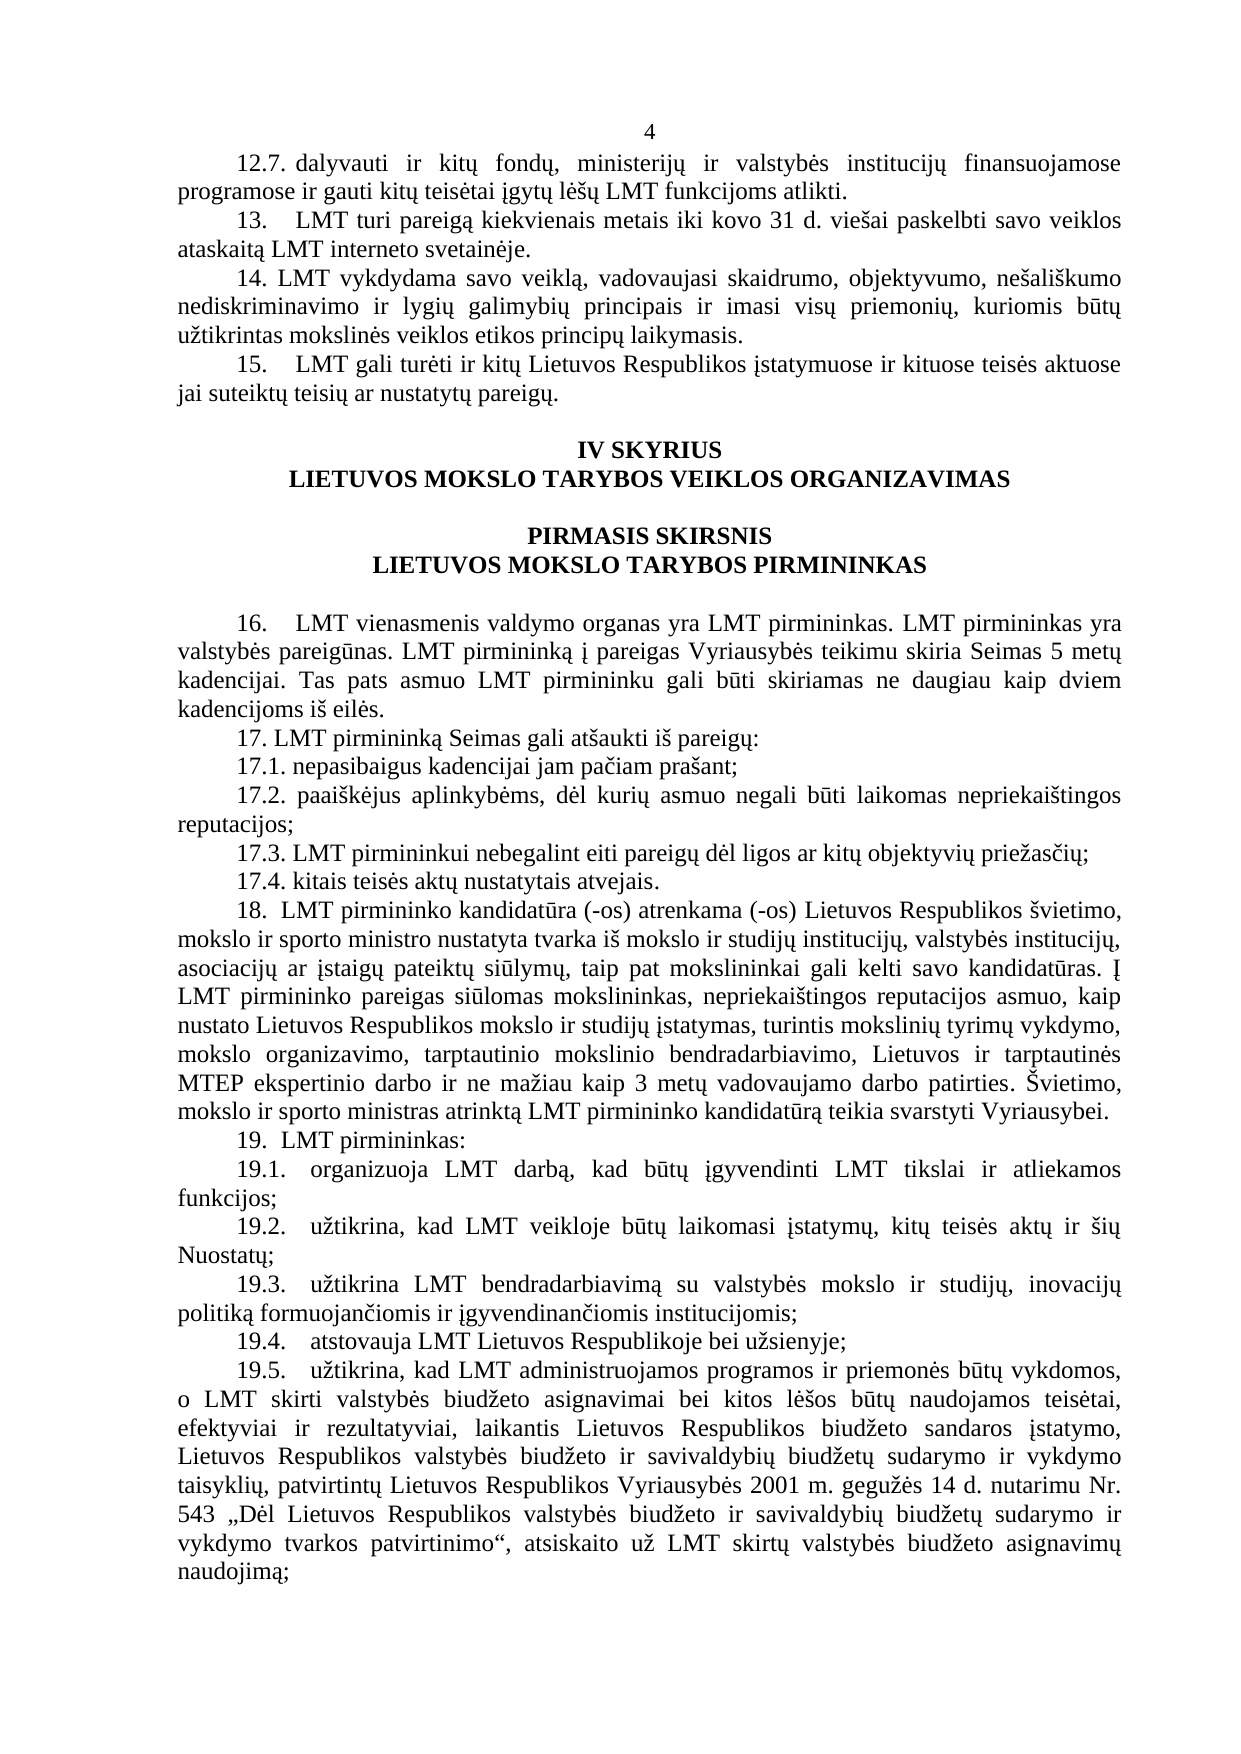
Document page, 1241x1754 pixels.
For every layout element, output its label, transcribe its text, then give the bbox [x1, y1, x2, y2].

text 19. LMT pirmininkas: [177, 1125, 1122, 1154]
text LIETUVOS MOKSLO TARYBOS PIRMININKAS [177, 550, 1122, 579]
text 12.7. dalyvauti ir kitų fondų, ministerijų ir valstybės institucijų finansuojamose programose ir gauti kitų teisėtai įgytų lėšų LMT funkcijoms atlikti. [177, 148, 1122, 205]
text 17.4. kitais teisės aktų nustatytais atvejais. [177, 866, 1122, 895]
text 15. LMT gali turėti ir kitų Lietuvos Respublikos įstatymuose ir kituose teisės aktuose jai suteiktų teisių ar nustatytų pareigų. [177, 349, 1122, 406]
text LIETUVOS MOKSLO TARYBOS VEIKLOS ORGANIZAVIMAS [177, 464, 1122, 493]
text 14. LMT vykdydama savo veiklą, vadovaujasi skaidrumo, objektyvumo, nešališkumo nediskriminavimo ir lygių galimybių principais ir imasi visų priemonių, kuriomis būtų užtikrintas mokslinės veiklos etikos principų laikymasis. [177, 263, 1122, 349]
text 19.4. atstovauja LMT Lietuvos Respublikoje bei užsienyje; [177, 1326, 1122, 1355]
text 16. LMT vienasmenis valdymo organas yra LMT pirmininkas. LMT pirmininkas yra valstybės pareigūnas. LMT pirmininką į pareigas Vyriausybės teikimu skiria Seimas 5 metų kadencijai. Tas pats asmuo LMT pirmininku gali būti skiriamas ne daugiau kaip dviem kadencijoms iš eilės. [177, 608, 1122, 723]
text 17. LMT pirmininką Seimas gali atšaukti iš pareigų: [177, 723, 1122, 751]
text 17.2. paaiškėjus aplinkybėms, dėl kurių asmuo negali būti laikomas nepriekaištingos reputacijos; [177, 780, 1122, 838]
text IV SKYRIUS [177, 435, 1122, 464]
text 19.2. užtikrina, kad LMT veikloje būtų laikomasi įstatymų, kitų teisės aktų ir šių Nuostatų; [177, 1211, 1122, 1269]
text 19.3. užtikrina LMT bendradarbiavimą su valstybės mokslo ir studijų, inovacijų politiką formuojančiomis ir įgyvendinančiomis institucijomis; [177, 1269, 1122, 1326]
text 17.1. nepasibaigus kadencijai jam pačiam prašant; [177, 751, 1122, 780]
text 17.3. LMT pirmininkui nebegalint eiti pareigų dėl ligos ar kitų objektyvių priežasčių; [177, 838, 1122, 866]
text 13. LMT turi pareigą kiekvienais metais iki kovo 31 d. viešai paskelbti savo veiklos ataskaitą LMT interneto svetainėje. [177, 205, 1122, 263]
text 18. LMT pirmininko kandidatūra (-os) atrenkama (-os) Lietuvos Respublikos švietimo, mokslo ir sporto ministro nustatyta tvarka iš mokslo ir studijų institucijų, valstybės institucijų, asociacijų ar įstaigų pateiktų siūlymų, taip pat mokslininkai gali kelti savo kandidatūras. Į LMT pirmininko pareigas siūlomas mokslininkas, nepriekaištingos reputacijos asmuo, kaip nustato Lietuvos Respublikos mokslo ir studijų įstatymas, turintis mokslinių tyrimų vykdymo, mokslo organizavimo, tarptautinio mokslinio bendradarbiavimo, Lietuvos ir tarptautinės MTEP ekspertinio darbo ir ne mažiau kaip 3 metų vadovaujamo darbo patirties. Švietimo, mokslo ir sporto ministras atrinktą LMT pirmininko kandidatūrą teikia svarstyti Vyriausybei. [177, 895, 1122, 1125]
text 19.1. organizuoja LMT darbą, kad būtų įgyvendinti LMT tikslai ir atliekamos funkcijos; [177, 1154, 1122, 1211]
text 19.5. užtikrina, kad LMT administruojamos programos ir priemonės būtų vykdomos, o LMT skirti valstybės biudžeto asignavimai bei kitos lėšos būtų naudojamos teisėtai, efektyviai ir rezultatyviai, laikantis Lietuvos Respublikos biudžeto sandaros įstatymo, Lietuvos Respublikos valstybės biudžeto ir savivaldybių biudžetų sudarymo ir vykdymo taisyklių, patvirtintų Lietuvos Respublikos Vyriausybės 2001 m. gegužės 14 d. nutarimu Nr. 543 „Dėl Lietuvos Respublikos valstybės biudžeto ir savivaldybių biudžetų sudarymo ir vykdymo tvarkos patvirtinimo“, atsiskaito už LMT skirtų valstybės biudžeto asignavimų naudojimą; [177, 1355, 1122, 1585]
text PIRMASIS SKIRSNIS [177, 521, 1122, 550]
